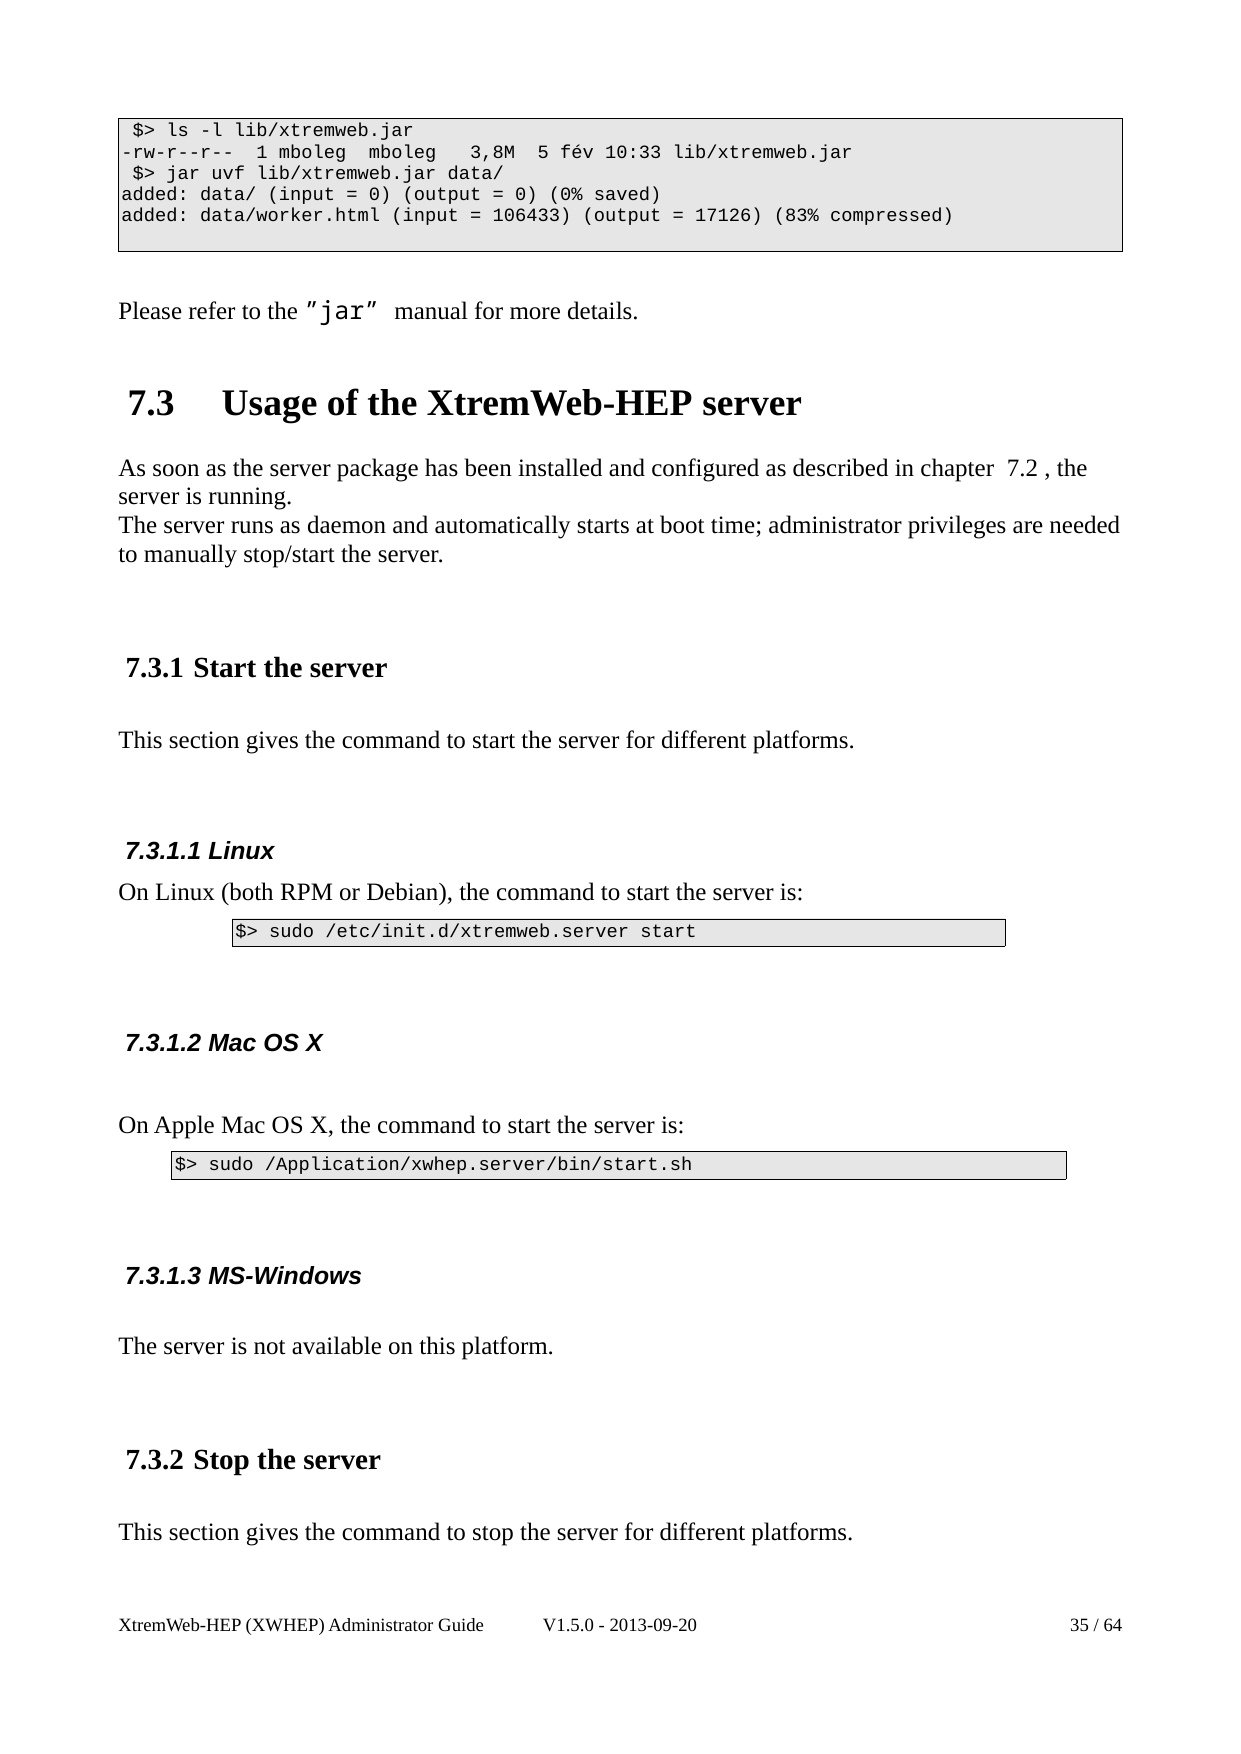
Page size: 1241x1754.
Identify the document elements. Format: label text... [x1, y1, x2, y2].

subtitle MS-Windows [118, 1261, 1122, 1290]
text The server is not available on this platform. [118, 1331, 1122, 1360]
text added: data/worker.html (input = 106433) (output = 17126) (83% compressed) [119, 203, 1122, 224]
text -rw-r--r-- 1 mboleg mboleg 3,8M 5 fév 10:33 lib/xtremweb.jar [119, 139, 1122, 161]
text $> sudo /etc/init.d/xtremweb.server start [233, 920, 1005, 946]
text $> ls -l lib/xtremweb.jar [119, 119, 1122, 139]
subtitle Stop the server [118, 1442, 1122, 1476]
text The server runs as daemon and automatically starts at boot time; administrator privileges are needed to manually stop/start the server. [118, 510, 1122, 568]
text Please refer to the ”jar” manual for more details. [118, 293, 1122, 327]
text This section gives the command to start the server for different platforms. [118, 725, 1122, 754]
subtitle Start the server [118, 650, 1122, 684]
subtitle Mac OS X [118, 1028, 1122, 1056]
text On Apple Mac OS X, the command to start the server is: [118, 1110, 1122, 1139]
text As soon as the server package has been installed and configured as described in chapter 7.2, the server is running. [118, 453, 1122, 510]
text added: data/ (input = 0) (output = 0) (0% saved) [119, 182, 1122, 203]
text $> jar uvf lib/xtremweb.jar data/ [119, 161, 1122, 182]
text This section gives the command to stop the server for different platforms. [118, 1517, 1122, 1546]
subtitle Linux [118, 836, 1122, 865]
text On Linux (both RPM or Debian), the command to start the server is: [118, 877, 1122, 906]
subtitle Usage of the XtremWeb-HEP server [118, 381, 1122, 424]
text $> sudo /Application/xwhep.server/bin/start.sh [172, 1152, 1066, 1179]
